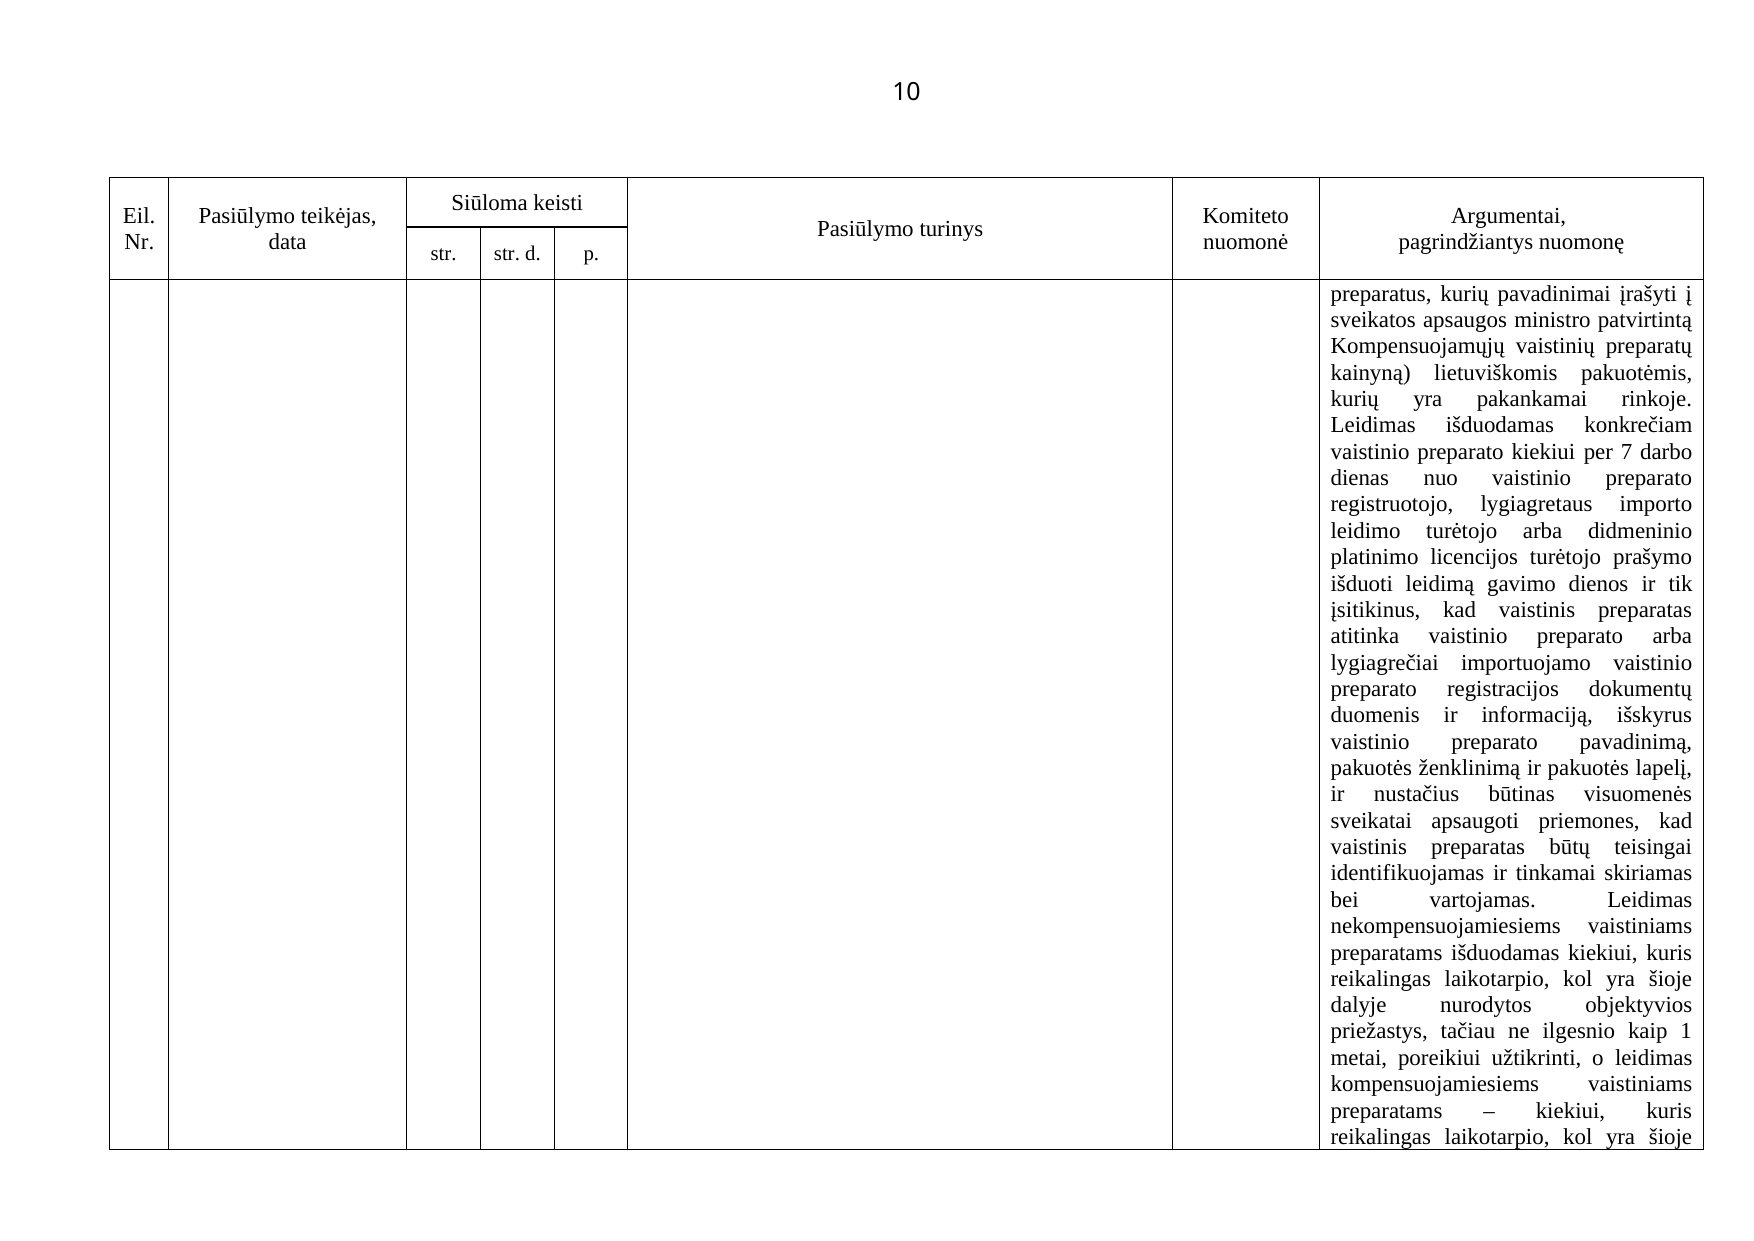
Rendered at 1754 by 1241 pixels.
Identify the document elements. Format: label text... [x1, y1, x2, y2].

table_cell [1173, 280, 1319, 1149]
table_header Eil. Nr. [110, 178, 168, 279]
table_cell [628, 280, 1172, 1149]
table_header Siūloma keisti [407, 178, 627, 226]
table_cell [110, 280, 168, 1149]
table_header Pasiūlymo turinys [628, 178, 1172, 279]
table_cell [555, 280, 627, 1149]
table_header Komiteto nuomonė [1173, 178, 1319, 279]
table_cell [407, 280, 480, 1149]
table_header Pasiūlymo teikėjas, data [169, 178, 406, 279]
table_cell [481, 280, 554, 1149]
table_cell str. d. [481, 228, 554, 279]
table_cell preparatus, kurių pavadinimai įrašyti į sveikatos apsaugos ministro patvirtintą Kompensuojamųjų vaistinių preparatų kainyną) lietuviškomis pakuotėmis, kurių yra pakankamai rinkoje. Leidimas išduodamas konkrečiam vaistinio preparato kiekiui per 7 darbo dienas nuo vaistinio preparato registruotojo, lygiagretaus importo leidimo turėtojo arba didmeninio platinimo licencijos turėtojo prašymo išduoti leidimą gavimo dienos ir tik įsitikinus, kad vaistinis preparatas atitinka vaistinio preparato arba lygiagrečiai importuojamo vaistinio preparato registracijos dokumentų duomenis ir informaciją, išskyrus vaistinio preparato pavadinimą, pakuotės ženklinimą ir pakuotės lapelį, ir nustačius būtinas visuomenės sveikatai apsaugoti priemones, kad vaistinis preparatas būtų teisingai identifikuojamas ir tinkamai skiriamas bei vartojamas. Leidimas nekompensuojamiesiems vaistiniams preparatams išduodamas kiekiui, kuris reikalingas laikotarpio, kol yra šioje dalyje nurodytos objektyvios priežastys, tačiau ne ilgesnio kaip 1 metai, poreikiui užtikrinti, o leidimas kompensuojamiesiems vaistiniams preparatams – kiekiui, kuris reikalingas laikotarpio, kol yra šioje [1320, 280, 1703, 1149]
table_cell p. [555, 228, 627, 279]
table_header Argumentai, pagrindžiantys nuomonę [1320, 178, 1703, 279]
table_cell [169, 280, 406, 1149]
table_cell str. [407, 228, 480, 279]
